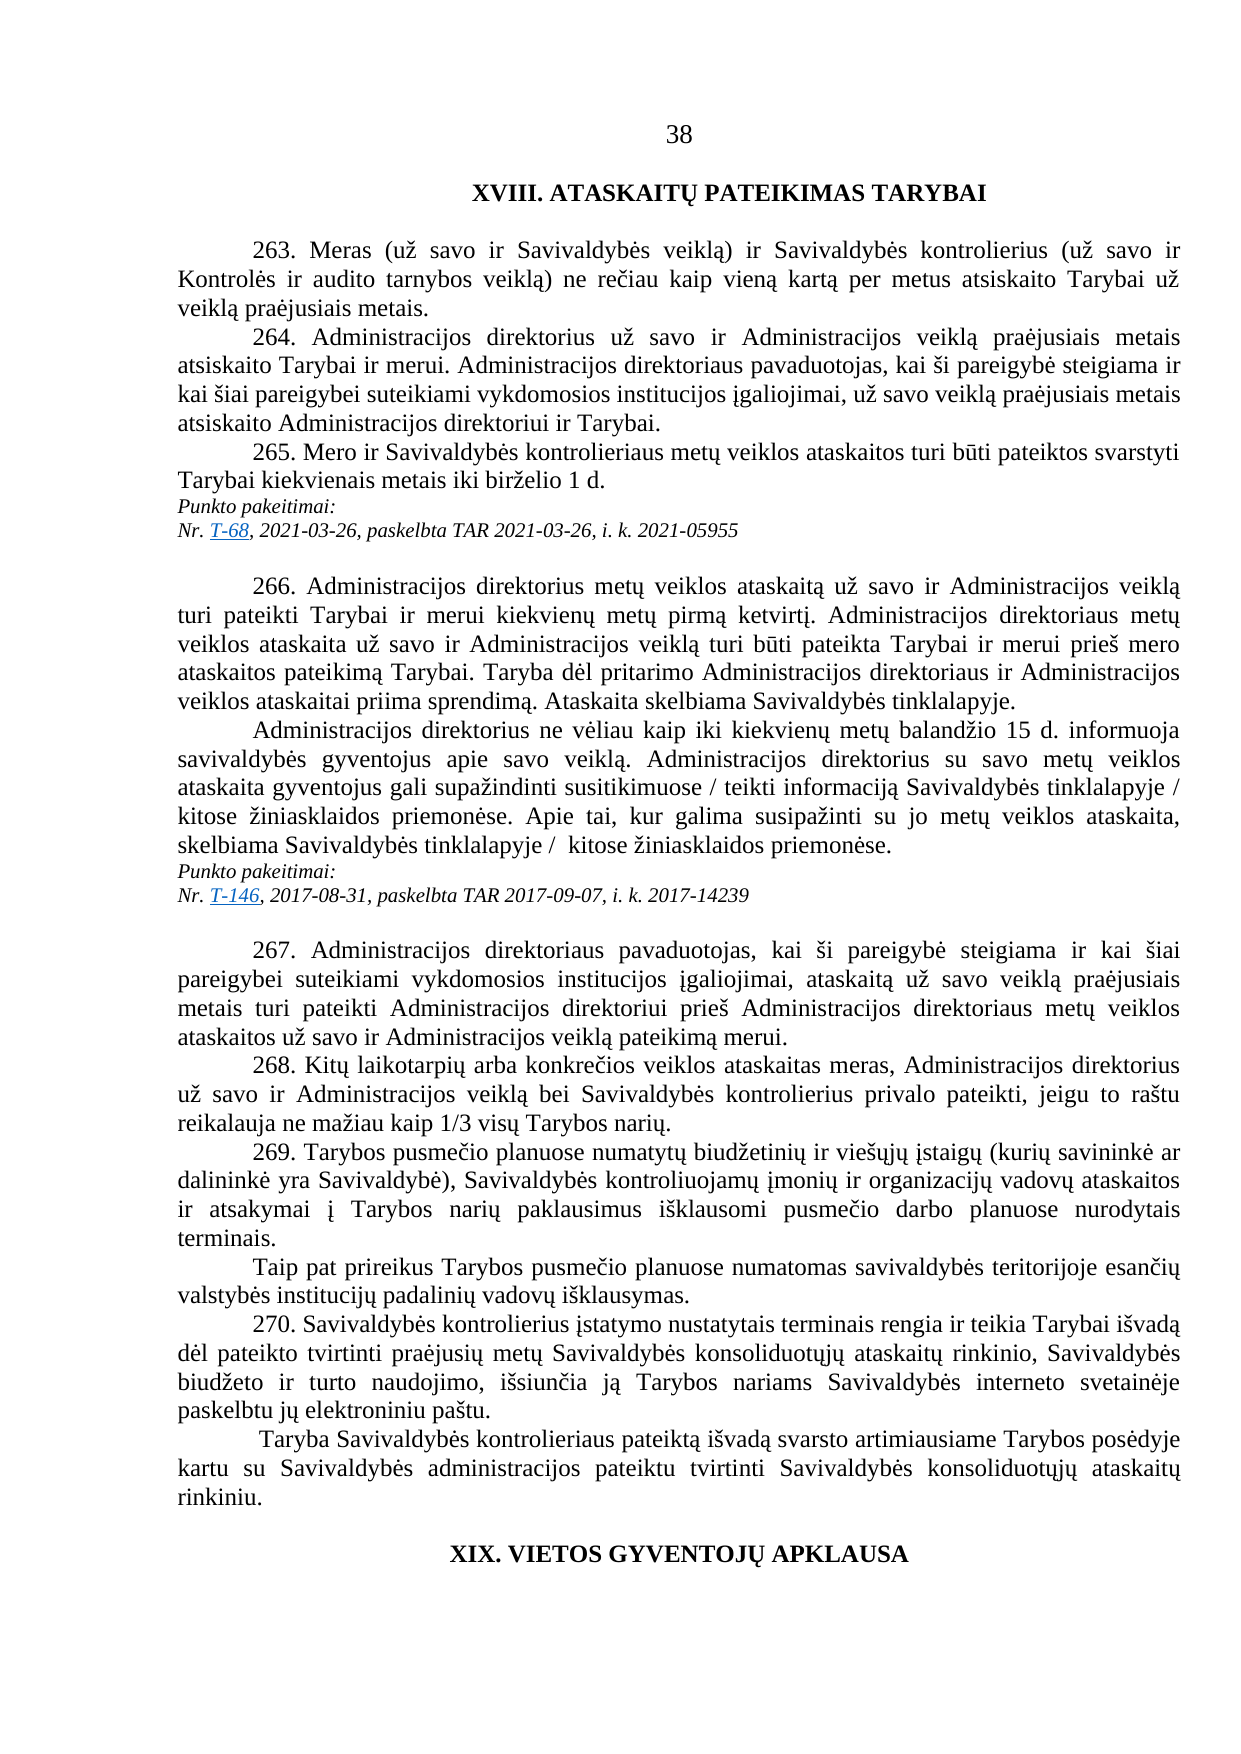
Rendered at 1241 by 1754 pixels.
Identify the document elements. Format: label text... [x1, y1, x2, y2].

text 268. Kitų laikotarpių arba konkrečios veiklos ataskaitas meras, Administracijos direktorius už savo ir Administracijos veiklą bei Savivaldybės kontrolierius privalo pateikti, jeigu to raštu reikalauja ne mažiau kaip 1/3 visų Tarybos narių. [177, 1051, 1181, 1137]
text 263. Meras (už savo ir Savivaldybės veiklą) ir Savivaldybės kontrolierius (už savo ir Kontrolės ir audito tarnybos veiklą) ne rečiau kaip vieną kartą per metus atsiskaito Tarybai už veiklą praėjusiais metais. [177, 236, 1181, 322]
text Punkto pakeitimai: [177, 494, 1181, 518]
text 264. Administracijos direktorius už savo ir Administracijos veiklą praėjusiais metais atsiskaito Tarybai ir merui. Administracijos direktoriaus pavaduotojas, kai ši pareigybė steigiama ir kai šiai pareigybei suteikiami vykdomosios institucijos įgaliojimai, už savo veiklą praėjusiais metais atsiskaito Administracijos direktoriui ir Tarybai. [177, 322, 1181, 437]
text 267. Administracijos direktoriaus pavaduotojas, kai ši pareigybė steigiama ir kai šiai pareigybei suteikiami vykdomosios institucijos įgaliojimai, ataskaitą už savo veiklą praėjusiais metais turi pateikti Administracijos direktoriui prieš Administracijos direktoriaus metų veiklos ataskaitos už savo ir Administracijos veiklą pateikimą merui. [177, 936, 1181, 1051]
text 266. Administracijos direktorius metų veiklos ataskaitą už savo ir Administracijos veiklą turi pateikti Tarybai ir merui kiekvienų metų pirmą ketvirtį. Administracijos direktoriaus metų veiklos ataskaita už savo ir Administracijos veiklą turi būti pateikta Tarybai ir merui prieš mero ataskaitos pateikimą Tarybai. Taryba dėl pritarimo Administracijos direktoriaus ir Administracijos veiklos ataskaitai priima sprendimą. Ataskaita skelbiama Savivaldybės tinklalapyje. [177, 571, 1181, 715]
text 265. Mero ir Savivaldybės kontrolieriaus metų veiklos ataskaitos turi būti pateiktos svarstyti Tarybai kiekvienais metais iki birželio 1 d. [177, 437, 1181, 494]
text XVIII. ATASKAITŲ PATEIKIMAS TARYBAI [277, 178, 1181, 207]
text Taip pat prireikus Tarybos pusmečio planuose numatomas savivaldybės teritorijoje esančių valstybės institucijų padalinių vadovų išklausymas. [177, 1252, 1181, 1309]
text XIX. VIETOS GYVENTOJŲ APKLAUSA [177, 1539, 1181, 1568]
text Taryba Savivaldybės kontrolieriaus pateiktą išvadą svarsto artimiausiame Tarybos posėdyje kartu su Savivaldybės administracijos pateiktu tvirtinti Savivaldybės konsoliduotųjų ataskaitų rinkiniu. [177, 1424, 1181, 1511]
text 269. Tarybos pusmečio planuose numatytų biudžetinių ir viešųjų įstaigų (kurių savininkė ar dalininkė yra Savivaldybė), Savivaldybės kontroliuojamų įmonių ir organizacijų vadovų ataskaitos ir atsakymai į Tarybos narių paklausimus išklausomi pusmečio darbo planuose nurodytais terminais. [177, 1137, 1181, 1252]
text Nr. T-68, 2021-03-26, paskelbta TAR 2021-03-26, i. k. 2021-05955 [177, 518, 1181, 542]
text Punkto pakeitimai: [177, 859, 1181, 883]
text Nr. T-146, 2017-08-31, paskelbta TAR 2017-09-07, i. k. 2017-14239 [177, 883, 1181, 907]
text Administracijos direktorius ne vėliau kaip iki kiekvienų metų balandžio 15 d. informuoja savivaldybės gyventojus apie savo veiklą. Administracijos direktorius su savo metų veiklos ataskaita gyventojus gali supažindinti susitikimuose / teikti informaciją Savivaldybės tinklalapyje / kitose žiniasklaidos priemonėse. Apie tai, kur galima susipažinti su jo metų veiklos ataskaita, skelbiama Savivaldybės tinklalapyje / kitose žiniasklaidos priemonėse. [177, 715, 1181, 859]
text 270. Savivaldybės kontrolierius įstatymo nustatytais terminais rengia ir teikia Tarybai išvadą dėl pateikto tvirtinti praėjusių metų Savivaldybės konsoliduotųjų ataskaitų rinkinio, Savivaldybės biudžeto ir turto naudojimo, išsiunčia ją Tarybos nariams Savivaldybės interneto svetainėje paskelbtu jų elektroniniu paštu. [177, 1309, 1181, 1424]
